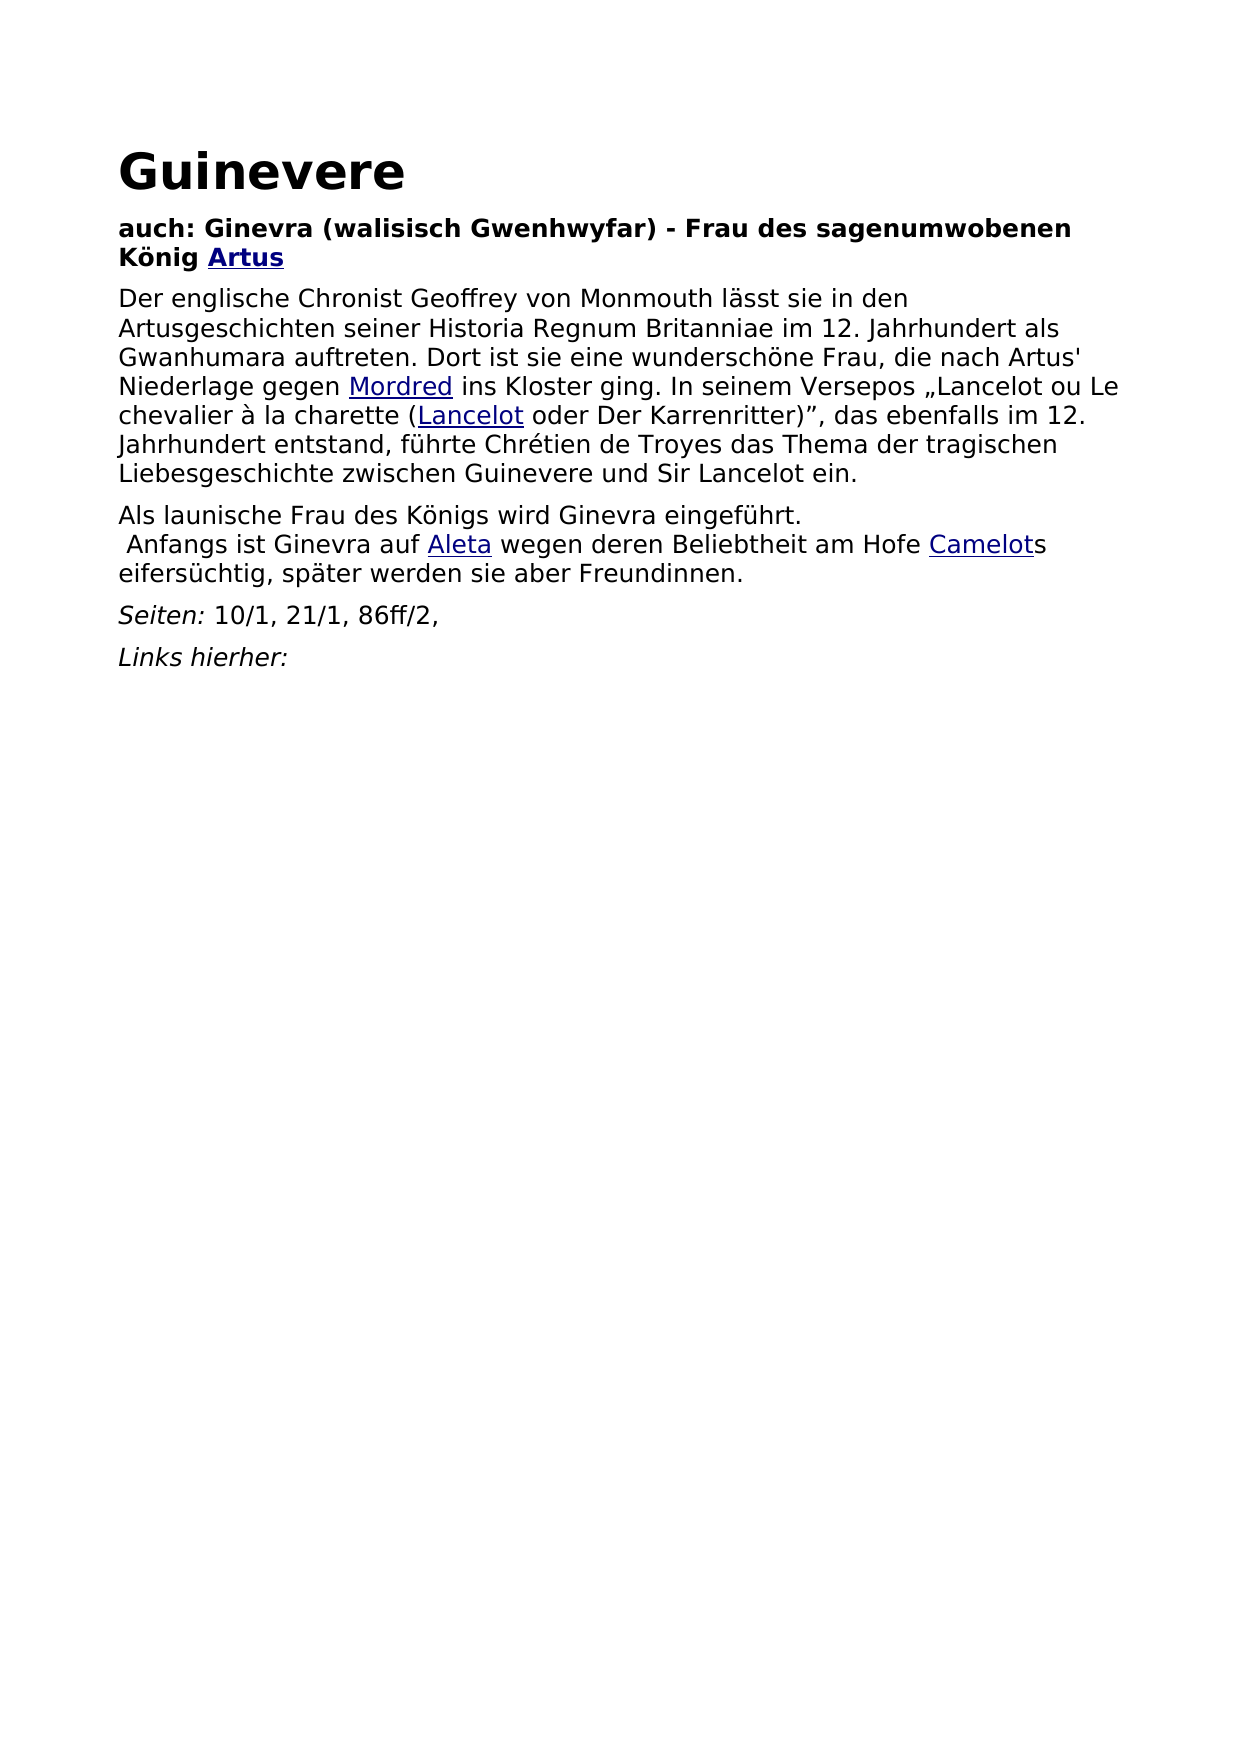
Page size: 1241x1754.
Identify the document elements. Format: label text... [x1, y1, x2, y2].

text Der englische Chronist Geoffrey von Monmouth lässt sie in den Artusgeschichten seiner Historia Regnum Britanniae im 12. Jahrhundert als Gwanhumara auftreten. Dort ist sie eine wunderschöne Frau, die nach Artus' Niederlage gegen Mordred ins Kloster ging. In seinem Versepos „Lancelot ou Le chevalier à la charette (Lancelot oder Der Karrenritter)”, das ebenfalls im 12. Jahrhundert entstand, führte Chrétien de Troyes das Thema der tragischen Liebesgeschichte zwischen Guinevere und Sir Lancelot ein. [118, 285, 1122, 489]
text Seiten: 10/1, 21/1, 86ff/2, [118, 601, 1122, 631]
text Als launische Frau des Königs wird Ginevra eingeführt. Anfangs ist Ginevra auf Aleta wegen deren Beliebtheit am Hofe Camelots eifersüchtig, später werden sie aber Freundinnen. [118, 501, 1122, 589]
text Links hierher: [118, 643, 1122, 672]
subtitle Guinevere [118, 143, 1122, 201]
text auch: Ginevra (walisisch Gwenhwyfar) - Frau des sagenumwobenen König Artus [118, 214, 1122, 272]
